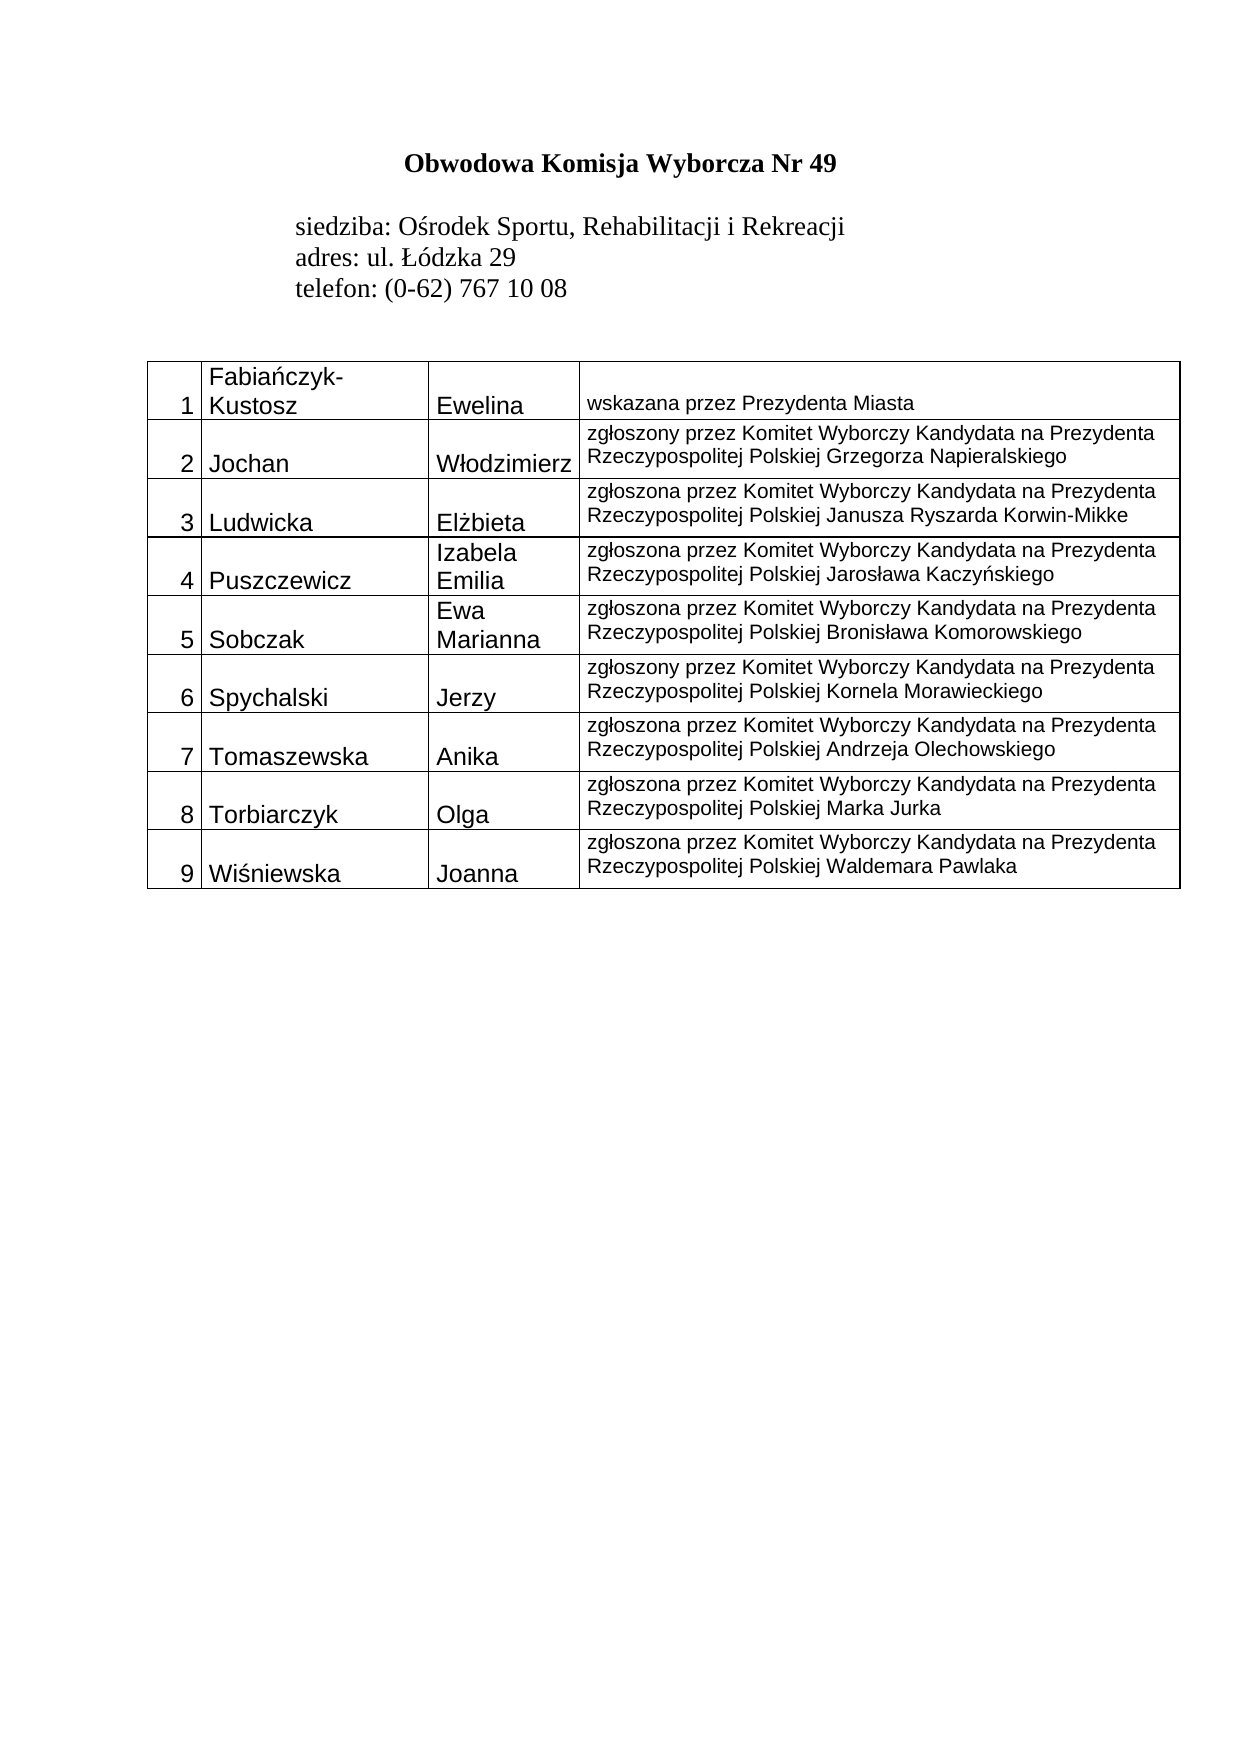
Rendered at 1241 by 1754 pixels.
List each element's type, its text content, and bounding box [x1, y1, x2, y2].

table_cell Wiśniewska [202, 830, 428, 888]
table_header 1 [148, 362, 201, 419]
table_cell 2 [148, 420, 201, 478]
table_cell Elżbieta [429, 479, 579, 536]
table_cell Włodzimierz [429, 420, 579, 478]
table_cell Jochan [202, 420, 428, 478]
table_cell Anika [429, 713, 579, 771]
table_cell zgłoszona przez Komitet Wyborczy Kandydata na Prezydenta Rzeczypospolitej Polskiej Waldemara Pawlaka [580, 830, 1179, 888]
table_cell 5 [148, 596, 201, 653]
table_cell zgłoszona przez Komitet Wyborczy Kandydata na Prezydenta Rzeczypospolitej Polskiej Bronisława Komorowskiego [580, 596, 1179, 653]
table_cell Jerzy [429, 655, 579, 712]
table_cell 7 [148, 713, 201, 771]
text adres: ul. Łódzka 29 [148, 241, 1093, 272]
table_cell 8 [148, 772, 201, 829]
table_header Ewelina [429, 362, 579, 419]
table_cell Puszczewicz [202, 538, 428, 595]
table_cell Ewa Marianna [429, 596, 579, 653]
table_cell 4 [148, 538, 201, 595]
table_cell Tomaszewska [202, 713, 428, 771]
table_cell 3 [148, 479, 201, 536]
table_cell 6 [148, 655, 201, 712]
table_cell zgłoszony przez Komitet Wyborczy Kandydata na Prezydenta Rzeczypospolitej Polskiej Grzegorza Napieralskiego [580, 420, 1179, 478]
table_cell zgłoszona przez Komitet Wyborczy Kandydata na Prezydenta Rzeczypospolitej Polskiej Jarosława Kaczyńskiego [580, 538, 1179, 595]
table_cell Torbiarczyk [202, 772, 428, 829]
text telefon: (0-62) 767 10 08 [221, 272, 1093, 303]
table_cell zgłoszony przez Komitet Wyborczy Kandydata na Prezydenta Rzeczypospolitej Polskiej Kornela Morawieckiego [580, 655, 1179, 712]
table_cell Izabela Emilia [429, 538, 579, 595]
table_cell Ludwicka [202, 479, 428, 536]
text siedziba: Ośrodek Sportu, Rehabilitacji i Rekreacji [295, 210, 1093, 241]
table_cell Spychalski [202, 655, 428, 712]
table_cell zgłoszona przez Komitet Wyborczy Kandydata na Prezydenta Rzeczypospolitej Polskiej Janusza Ryszarda Korwin-Mikke [580, 479, 1179, 536]
table_cell Sobczak [202, 596, 428, 653]
table_cell zgłoszona przez Komitet Wyborczy Kandydata na Prezydenta Rzeczypospolitej Polskiej Andrzeja Olechowskiego [580, 713, 1179, 771]
table_header Fabiańczyk-Kustosz [202, 362, 428, 419]
table_cell Olga [429, 772, 579, 829]
table_cell zgłoszona przez Komitet Wyborczy Kandydata na Prezydenta Rzeczypospolitej Polskiej Marka Jurka [580, 772, 1179, 829]
text Obwodowa Komisja Wyborcza Nr 49 [148, 148, 1093, 179]
table_cell Joanna [429, 830, 579, 888]
table_header wskazana przez Prezydenta Miasta [580, 362, 1179, 419]
table_cell 9 [148, 830, 201, 888]
